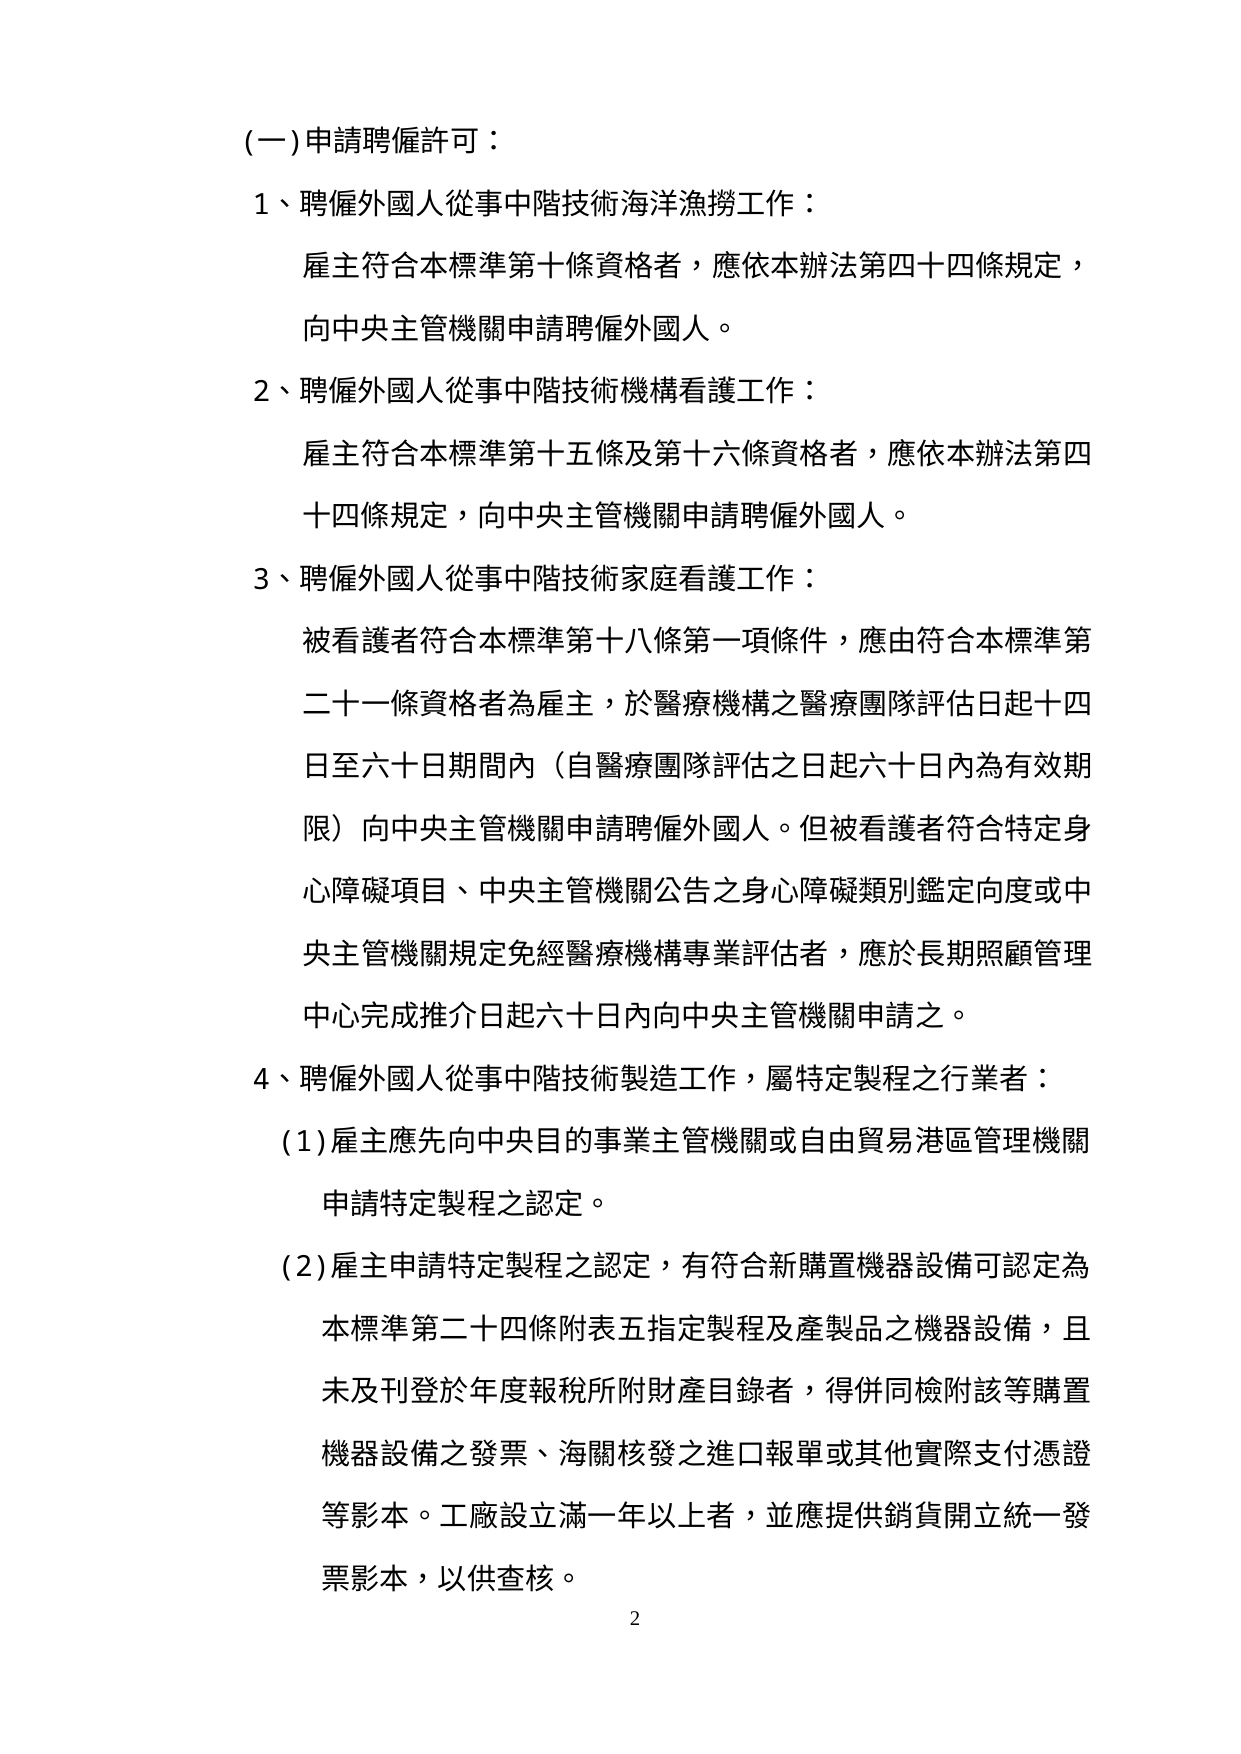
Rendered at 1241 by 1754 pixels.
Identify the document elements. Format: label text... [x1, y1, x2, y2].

text 被看護者符合本標準第十八條第一項條件，應由符合本標準第二十一條資格者為雇主，於醫療機構之醫療團隊評估日起十四日至六十日期間內（自醫療團隊評估之日起六十日內為有效期限）向中央主管機關申請聘僱外國人。但被看護者符合特定身心障礙項目、中央主管機關公告之身心障礙類別鑑定向度或中央主管機關規定免經醫療機構專業評估者，應於長期照顧管理中心完成推介日起六十日內向中央主管機關申請之。 [302, 597, 1092, 1035]
text 4、聘僱外國人從事中階技術製造工作，屬特定製程之行業者： [252, 1035, 1092, 1097]
text 1、聘僱外國人從事中階技術海洋漁撈工作： [252, 160, 1092, 222]
text (1)雇主應先向中央目的事業主管機關或自由貿易港區管理機關申請特定製程之認定。 [277, 1097, 1092, 1222]
text 2、聘僱外國人從事中階技術機構看護工作： [252, 347, 1092, 410]
text 雇主符合本標準第十條資格者，應依本辦法第四十四條規定，向中央主管機關申請聘僱外國人。 [302, 222, 1092, 347]
text 雇主符合本標準第十五條及第十六條資格者，應依本辦法第四十四條規定，向中央主管機關申請聘僱外國人。 [302, 410, 1092, 535]
text (2)雇主申請特定製程之認定，有符合新購置機器設備可認定為本標準第二十四條附表五指定製程及產製品之機器設備，且未及刊登於年度報稅所附財產目錄者，得併同檢附該等購置機器設備之發票、海關核發之進口報單或其他實際支付憑證等影本。工廠設立滿一年以上者，並應提供銷貨開立統一發票影本，以供查核。 [277, 1222, 1092, 1597]
text (一)申請聘僱許可： [240, 97, 1092, 160]
text 3、聘僱外國人從事中階技術家庭看護工作： [252, 535, 1092, 597]
